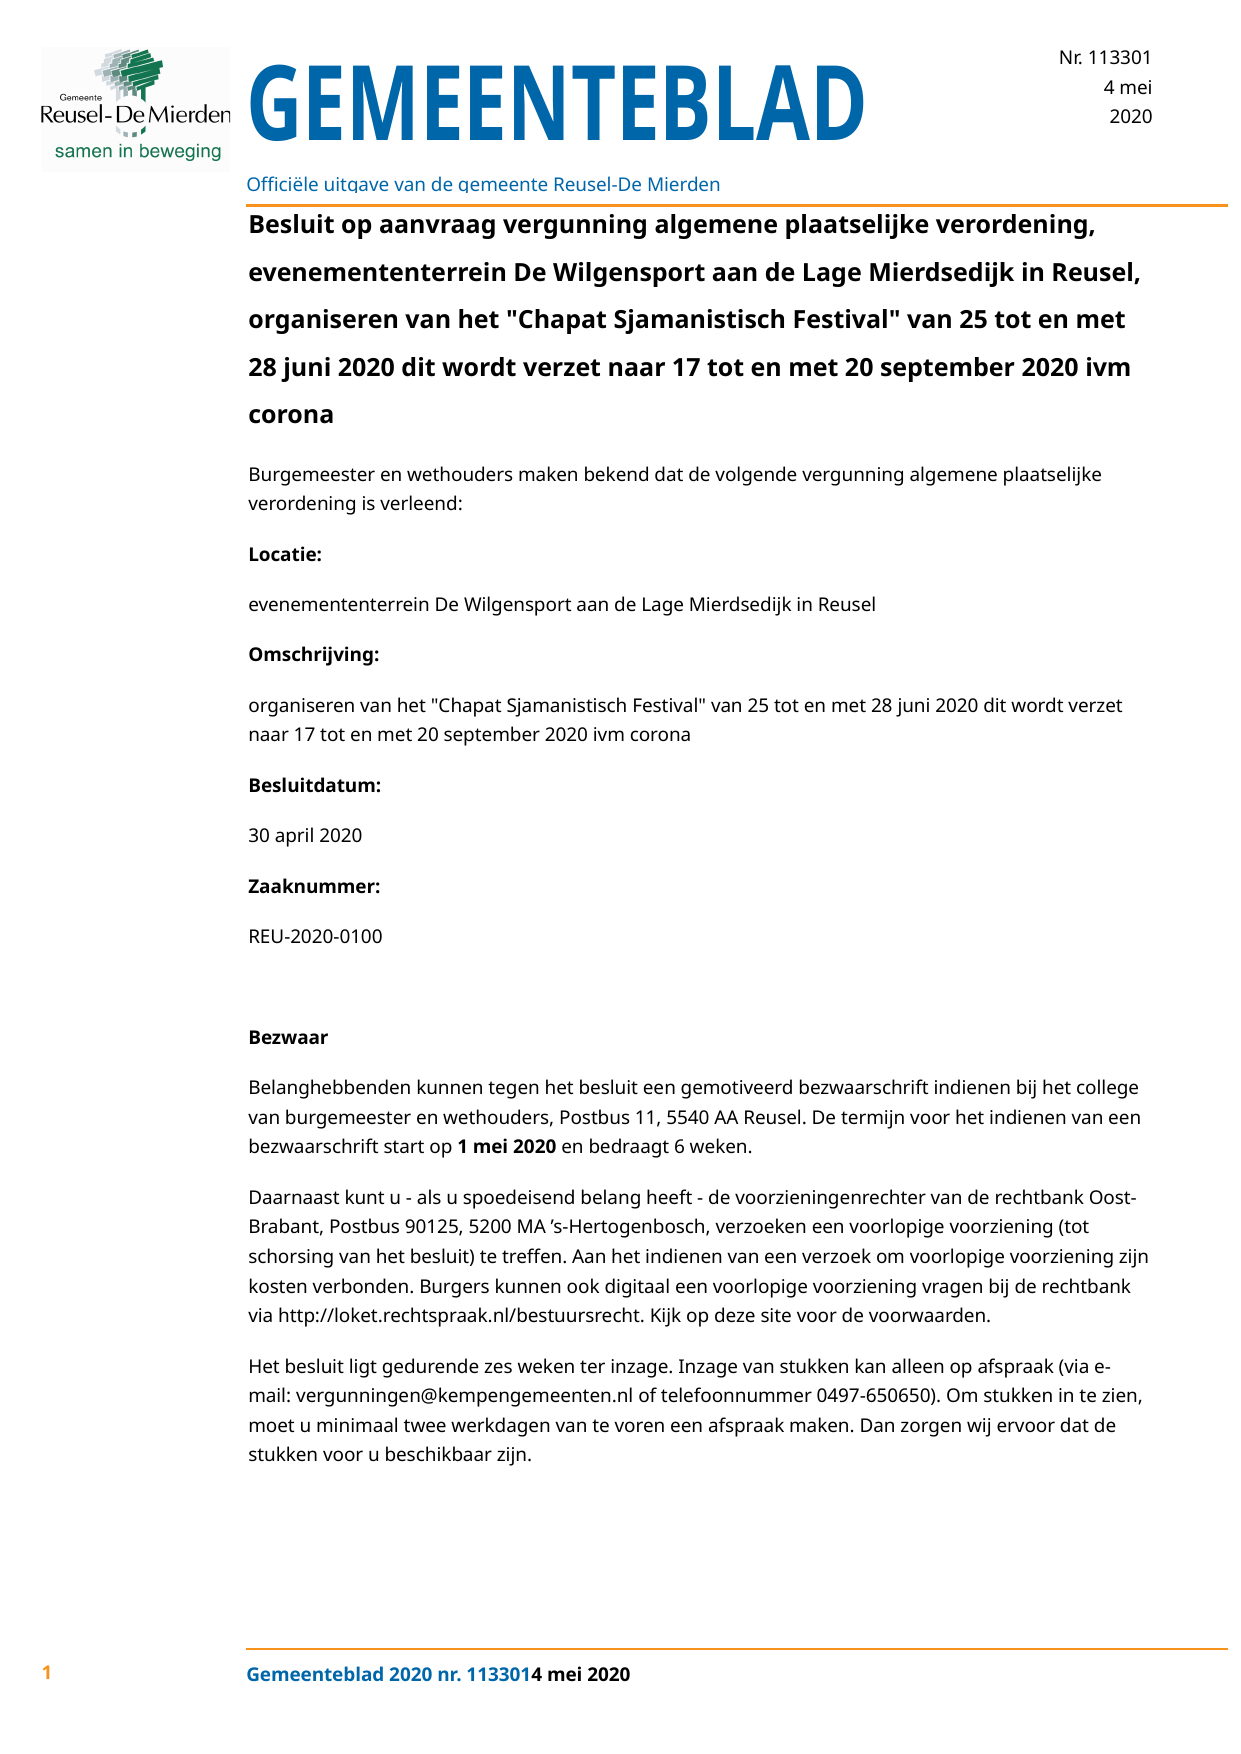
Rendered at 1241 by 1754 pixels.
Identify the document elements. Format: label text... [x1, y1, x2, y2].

text Het besluit ligt gedurende zes weken ter inzage. Inzage van stukken kan alleen op afspraak (via e-mail: vergunningen@kempengemeenten.nl of telefoonnummer 0497-650650). Om stukken in te zien, moet u minimaal twee werkdagen van te voren een afspraak maken. Dan zorgen wij ervoor dat de stukken voor u beschikbaar zijn. [248, 1353, 1152, 1467]
text 30 april 2020 [248, 822, 1152, 848]
text Besluit op aanvraag vergunning algemene plaatselijke verordening, evenemententerrein De Wilgensport aan de Lage Mierdsedijk in Reusel, organiseren van het "Chapat Sjamanistisch Festival" van 25 tot en met 28 juni 2020 dit wordt verzet naar 17 tot en met 20 september 2020 ivm corona [248, 207, 1152, 431]
text Zaaknummer: [248, 873, 1152, 898]
text REU-2020-0100 [248, 923, 1152, 949]
text Belanghebbenden kunnen tegen het besluit een gemotiveerd bezwaarschrift indienen bij het college van burgemeester en wethouders, Postbus 11, 5540 AA Reusel. De termijn voor het indienen van een bezwaarschrift start op 1 mei 2020 en bedraagt 6 weken. [248, 1074, 1152, 1159]
text Daarnaast kunt u - als u spoedeisend belang heeft - de voorzieningenrechter van de rechtbank Oost-Brabant, Postbus 90125, 5200 MA ’s-Hertogenbosch, verzoeken een voorlopige voorziening (tot schorsing van het besluit) te treffen. Aan het indienen van een verzoek om voorlopige voorziening zijn kosten verbonden. Burgers kunnen ook digitaal een voorlopige voorziening vragen bij de rechtbank via http://loket.rechtspraak.nl/bestuursrecht. Kijk op deze site voor de voorwaarden. [248, 1184, 1152, 1328]
text Locatie: [248, 541, 1152, 566]
text Bezwaar [248, 1024, 1152, 1050]
text organiseren van het "Chapat Sjamanistisch Festival" van 25 tot en met 28 juni 2020 dit wordt verzet naar 17 tot en met 20 september 2020 ivm corona [248, 692, 1152, 747]
picture [41, 47, 231, 172]
text Besluitdatum: [248, 772, 1152, 798]
text Burgemeester en wethouders maken bekend dat de volgende vergunning algemene plaatselijke verordening is verleend: [248, 461, 1152, 516]
text Omschrijving: [248, 642, 1152, 667]
text evenemententerrein De Wilgensport aan de Lage Mierdsedijk in Reusel [248, 591, 1152, 617]
